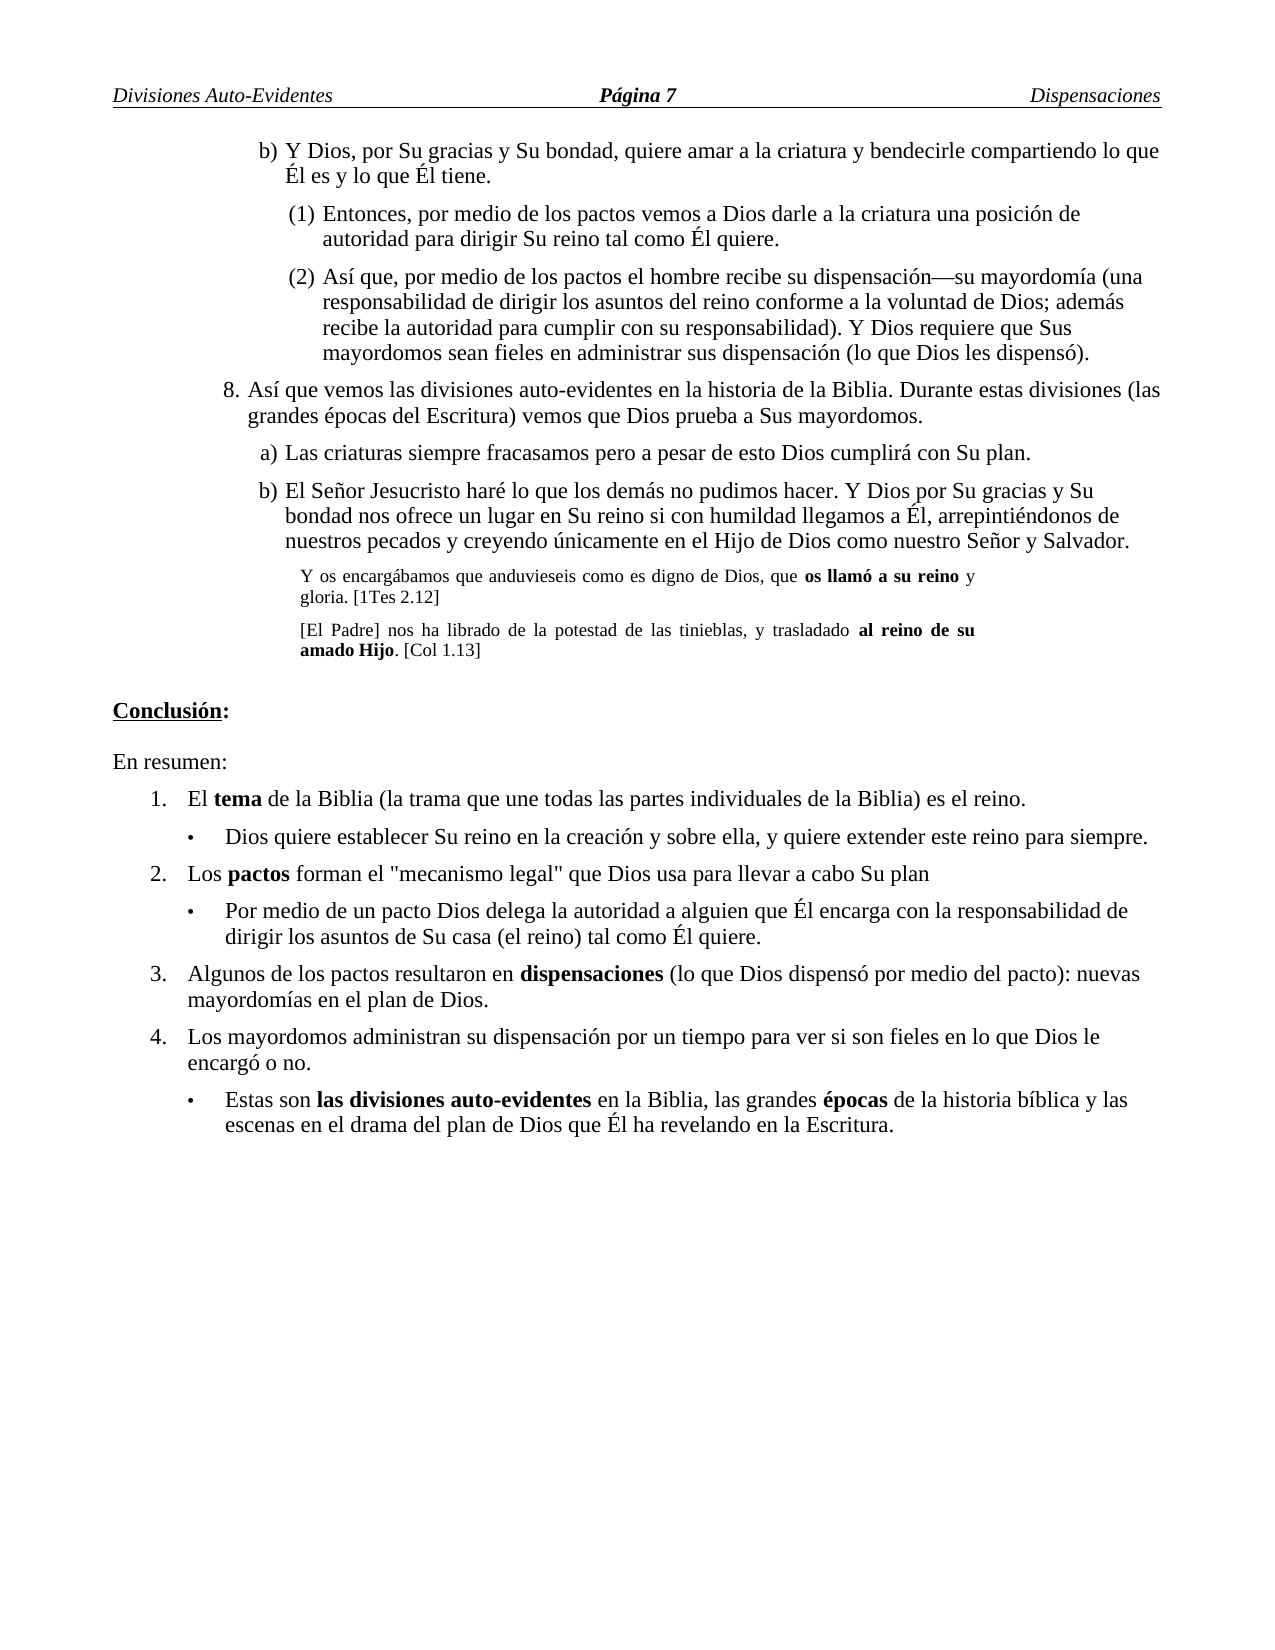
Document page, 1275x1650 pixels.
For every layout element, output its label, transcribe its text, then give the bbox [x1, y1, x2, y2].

list Los mayordomos administran su dispensación por un tiempo para ver si son fieles en lo que Dios le encargó o no. [150, 1024, 1162, 1075]
list Los pactos forman el "mecanismo legal" que Dios usa para llevar a cabo Su plan [150, 861, 1162, 887]
list El Señor Jesucristo haré lo que los demás no pudimos hacer. Y Dios por Su gracias y Su bondad nos ofrece un lugar en Su reino si con humildad llegamos a Él, arrepintiéndonos de nuestros pecados y creyendo únicamente en el Hijo de Dios como nuestro Señor y Salvador. [225, 478, 1162, 554]
text Conclusión: [112, 698, 1162, 723]
text [El Padre] nos ha librado de la potestad de las tinieblas, y trasladado al reino de su amado Hijo. [Col 1.13] [300, 619, 975, 661]
list Entonces, por medio de los pactos vemos a Dios darle a la criatura una posición de autoridad para dirigir Su reino tal como Él quiere. [262, 201, 1162, 252]
list Estas son las divisiones auto-evidentes en la Biblia, las grandes épocas de la historia bíblica y las escenas en el drama del plan de Dios que Él ha revelando en la Escritura. [187, 1087, 1162, 1138]
list Así que, por medio de los pactos el hombre recibe su dispensación—su mayordomía (una responsabilidad de dirigir los asuntos del reino conforme a la voluntad de Dios; además recibe la autoridad para cumplir con su responsabilidad). Y Dios requiere que Sus mayordomos sean fieles en administrar sus dispensación (lo que Dios les dispensó). [262, 264, 1162, 365]
list El tema de la Biblia (la trama que une todas las partes individuales de la Biblia) es el reino. [150, 786, 1162, 812]
list Algunos de los pactos resultaron en dispensaciones (lo que Dios dispensó por medio del pacto): nuevas mayordomías en el plan de Dios. [150, 961, 1162, 1012]
text Y os encargábamos que anduvieseis como es digno de Dios, que os llamó a su reino y gloria. [1Tes 2.12] [300, 566, 975, 607]
list Así que vemos las divisiones auto-evidentes en la historia de la Biblia. Durante estas divisiones (las grandes épocas del Escritura) vemos que Dios prueba a Sus mayordomos. [187, 377, 1162, 428]
list Las criaturas siempre fracasamos pero a pesar de esto Dios cumplirá con Su plan. [225, 440, 1162, 466]
list Y Dios, por Su gracias y Su bondad, quiere amar a la criatura y bendecirle compartiendo lo que Él es y lo que Él tiene. [225, 138, 1162, 189]
list Por medio de un pacto Dios delega la autoridad a alguien que Él encarga con la responsabilidad de dirigir los asuntos de Su casa (el reino) tal como Él quiere. [187, 898, 1162, 949]
list Dios quiere establecer Su reino en la creación y sobre ella, y quiere extender este reino para siempre. [187, 824, 1162, 849]
text En resumen: [112, 749, 1162, 774]
